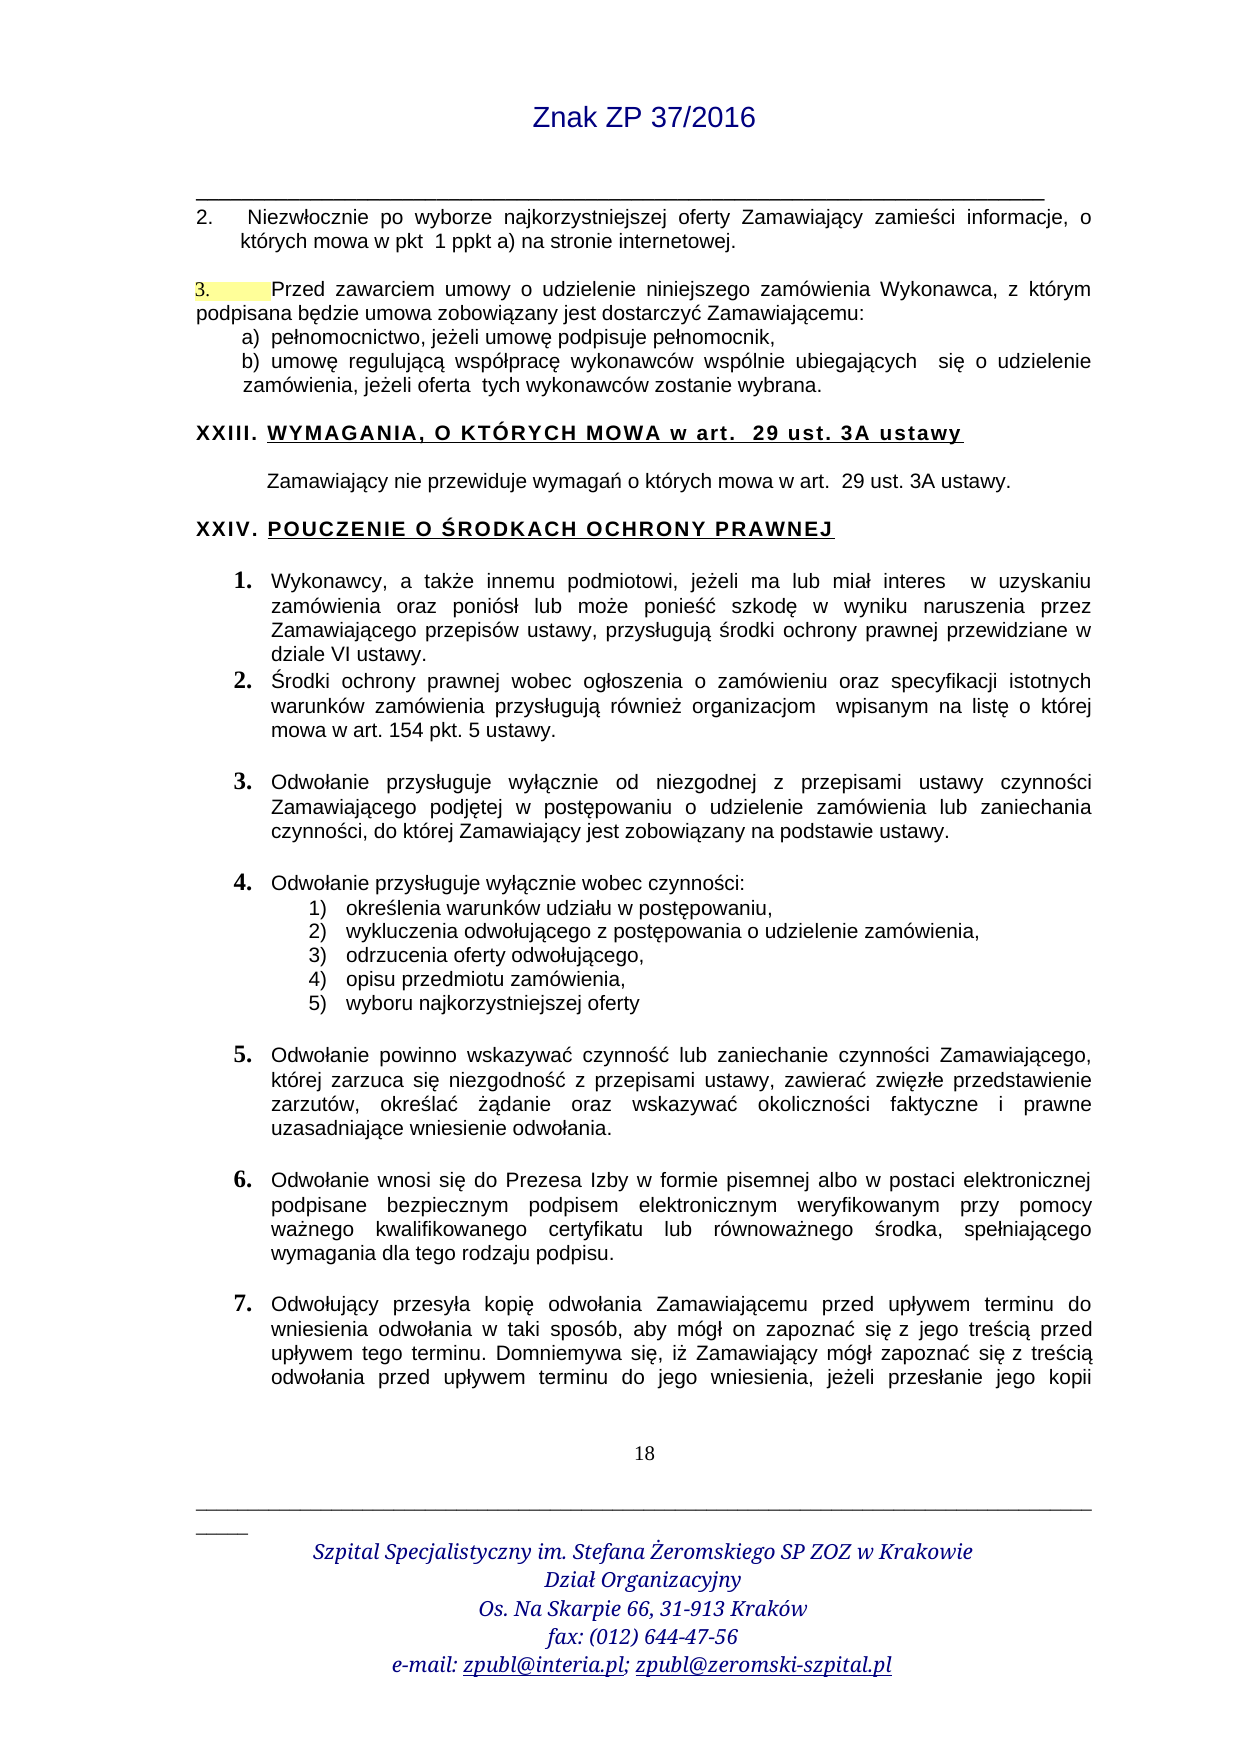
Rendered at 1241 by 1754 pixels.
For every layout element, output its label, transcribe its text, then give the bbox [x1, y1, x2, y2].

text XXIII. WYMAGANIA, O KTÓRYCH MOWA w art. 29 ust. 3A ustawy [196, 421, 1093, 445]
list określenia warunków udziału w postępowaniu, [308, 895, 1093, 919]
list umowę regulującą współpracę wykonawców wspólnie ubiegających się o udzielenie zamówienia, jeżeli oferta tych wykonawców zostanie wybrana. [241, 349, 1093, 397]
text 2. Niezwłocznie po wyborze najkorzystniejszej oferty Zamawiający zamieści informacje, o których mowa w pkt 1 ppkt a) na stronie internetowej. [196, 205, 1093, 277]
list Odwołujący przesyła kopię odwołania Zamawiającemu przed upływem terminu do wniesienia odwołania w taki sposób, aby mógł on zapoznać się z jego treścią przed upływem tego terminu. Domniemywa się, iż Zamawiający mógł zapoznać się z treścią odwołania przed upływem terminu do jego wniesienia, jeżeli przesłanie jego kopii [233, 1288, 1093, 1389]
text Zamawiający nie przewiduje wymagań o których mowa w art. 29 ust. 3A ustawy. XXIV. POUCZENIE O ŚRODKACH OCHRONY PRAWNEJ [196, 469, 1093, 541]
list odrzucenia oferty odwołującego, [308, 943, 1093, 967]
list wykluczenia odwołującego z postępowania o udzielenie zamówienia, [308, 919, 1093, 943]
list Odwołanie przysługuje wyłącznie wobec czynności: [233, 867, 1093, 895]
list Odwołanie powinno wskazywać czynność lub zaniechanie czynności Zamawiającego, której zarzuca się niezgodność z przepisami ustawy, zawierać zwięzłe przedstawienie zarzutów, określać żądanie oraz wskazywać okoliczności faktyczne i prawne uzasadniające wniesienie odwołania. [233, 1039, 1093, 1164]
list pełnomocnictwo, jeżeli umowę podpisuje pełnomocnik, [241, 325, 1093, 349]
list wyboru najkorzystniejszej oferty [308, 991, 1093, 1039]
list Przed zawarciem umowy o udzielenie niniejszego zamówienia Wykonawca, z którym podpisana będzie umowa zobowiązany jest dostarczyć Zamawiającemu: [194, 277, 1093, 325]
list Wykonawcy, a także innemu podmiotowi, jeżeli ma lub miał interes w uzyskaniu zamówienia oraz poniósł lub może ponieść szkodę w wyniku naruszenia przez Zamawiającego przepisów ustawy, przysługują środki ochrony prawnej przewidziane w dziale VI ustawy. [233, 565, 1093, 665]
list Odwołanie przysługuje wyłącznie od niezgodnej z przepisami ustawy czynności Zamawiającego podjętej w postępowaniu o udzielenie zamówienia lub zaniechania czynności, do której Zamawiający jest zobowiązany na podstawie ustawy. [233, 766, 1093, 867]
list opisu przedmiotu zamówienia, [308, 967, 1093, 991]
list Odwołanie wnosi się do Prezesa Izby w formie pisemnej albo w postaci elektronicznej podpisane bezpiecznym podpisem elektronicznym weryfikowanym przy pomocy ważnego kwalifikowanego certyfikatu lub równoważnego środka, spełniającego wymagania dla tego rodzaju podpisu. [233, 1164, 1093, 1288]
list Środki ochrony prawnej wobec ogłoszenia o zamówieniu oraz specyfikacji istotnych warunków zamówienia przysługują również organizacjom wpisanym na listę o której mowa w art. 154 pkt. 5 ustawy. [233, 665, 1093, 766]
